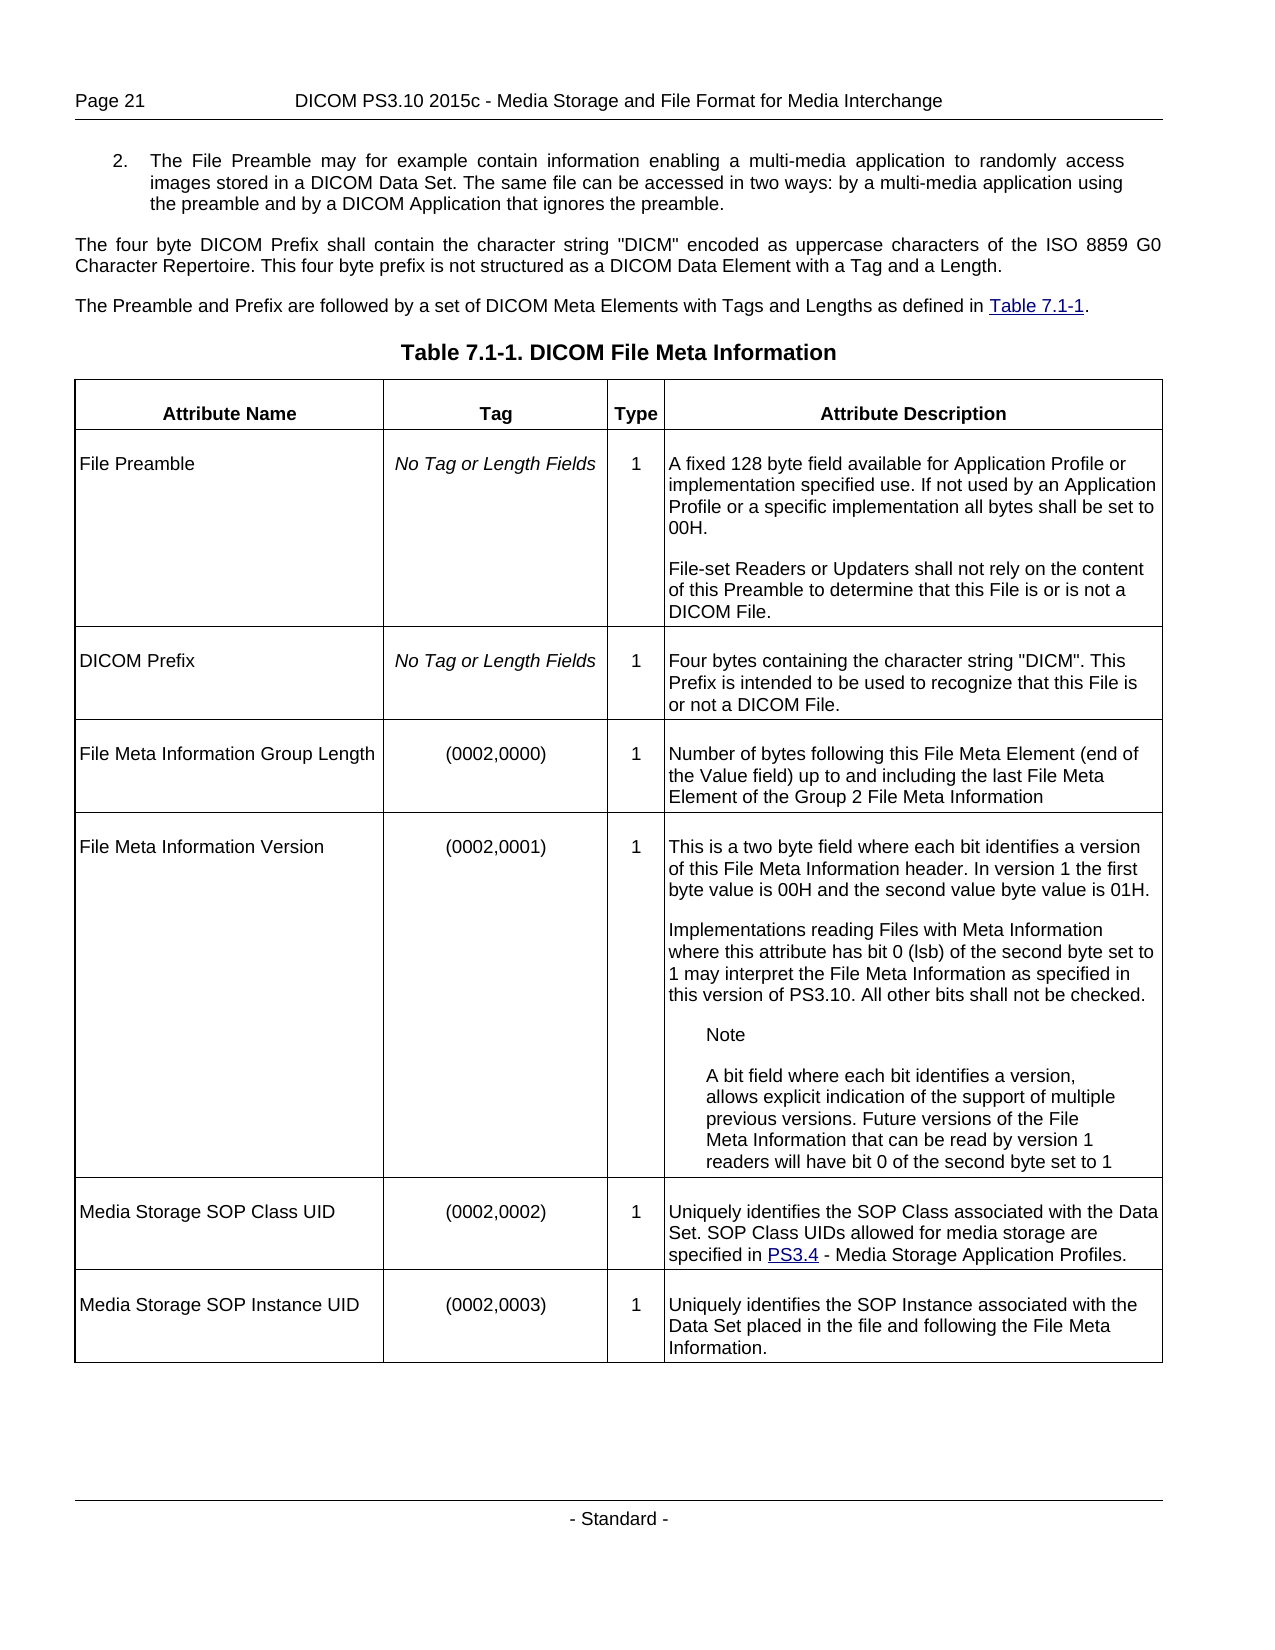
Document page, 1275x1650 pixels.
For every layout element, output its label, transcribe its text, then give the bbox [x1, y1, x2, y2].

table_cell (0002,0000) [384, 720, 607, 812]
table_header Attribute Description [665, 380, 1162, 428]
table_cell Four bytes containing the character string "DICM". This Prefix is intended to be used to recognize that this File is or not a DICOM File. [665, 627, 1162, 719]
table_cell File Meta Information Group Length [76, 720, 383, 812]
table_cell 1 [608, 1270, 664, 1362]
table_cell (0002,0002) [384, 1178, 607, 1269]
table_cell (0002,0003) [384, 1270, 607, 1362]
table_cell Number of bytes following this File Meta Element (end of the Value field) up to and including the last File Meta Element of the Group 2 File Meta Information [665, 720, 1162, 812]
table_header Attribute Name [76, 380, 383, 428]
text The four byte DICOM Prefix shall contain the character string "DICM" encoded as uppercase characters of the ISO 8859 G0 Character Repertoire. This four byte prefix is not structured as a DICOM Data Element with a Tag and a Length. [75, 233, 1162, 277]
table_cell DICOM Prefix [76, 627, 383, 719]
table_cell 1 [608, 430, 664, 626]
table_header Tag [384, 380, 607, 428]
table_cell Media Storage SOP Instance UID [76, 1270, 383, 1362]
list The File Preamble may for example contain information enabling a multi-media application to randomly access images stored in a DICOM Data Set. The same file can be accessed in two ways: by a multi-media application using the preamble and by a DICOM Application that ignores the preamble. [112, 150, 1125, 215]
table_cell This is a two byte field where each bit identifies a version of this File Meta Information header. In version 1 the first byte value is 00H and the second value byte value is 01H. Implementations reading Files with Meta Information where this attribute has bit 0 (lsb) of the second byte set to 1 may interpret the File Meta Information as specified in this version of PS3.10. All other bits shall not be checked. Note A bit field where each bit identifies a version, allows explicit indication of the support of multiple previous versions. Future versions of the File Meta Information that can be read by version 1 readers will have bit 0 of the second byte set to 1 [665, 813, 1162, 1177]
table_cell Media Storage SOP Class UID [76, 1178, 383, 1269]
table_cell 1 [608, 1178, 664, 1269]
table_cell Uniquely identifies the SOP Class associated with the Data Set. SOP Class UIDs allowed for media storage are specified in PS3.4 - Media Storage Application Profiles. [665, 1178, 1162, 1269]
table_cell 1 [608, 720, 664, 812]
text The Preamble and Prefix are followed by a set of DICOM Meta Elements with Tags and Lengths as defined in Table 7.1-1. [75, 295, 1162, 317]
table_cell 1 [608, 627, 664, 719]
table_cell 1 [608, 813, 664, 1177]
table_cell Uniquely identifies the SOP Instance associated with the Data Set placed in the file and following the File Meta Information. [665, 1270, 1162, 1362]
table_header Type [608, 380, 664, 428]
table_cell File Meta Information Version [76, 813, 383, 1177]
table_cell A fixed 128 byte field available for Application Profile or implementation specified use. If not used by an Application Profile or a specific implementation all bytes shall be set to 00H. File-set Readers or Updaters shall not rely on the content of this Preamble to determine that this File is or is not a DICOM File. [665, 430, 1162, 626]
table_cell No Tag or Length Fields [384, 430, 607, 626]
table_cell File Preamble [76, 430, 383, 626]
table_cell (0002,0001) [384, 813, 607, 1177]
text Table 7.1-1. DICOM File Meta Information [75, 339, 1162, 365]
table_cell No Tag or Length Fields [384, 627, 607, 719]
